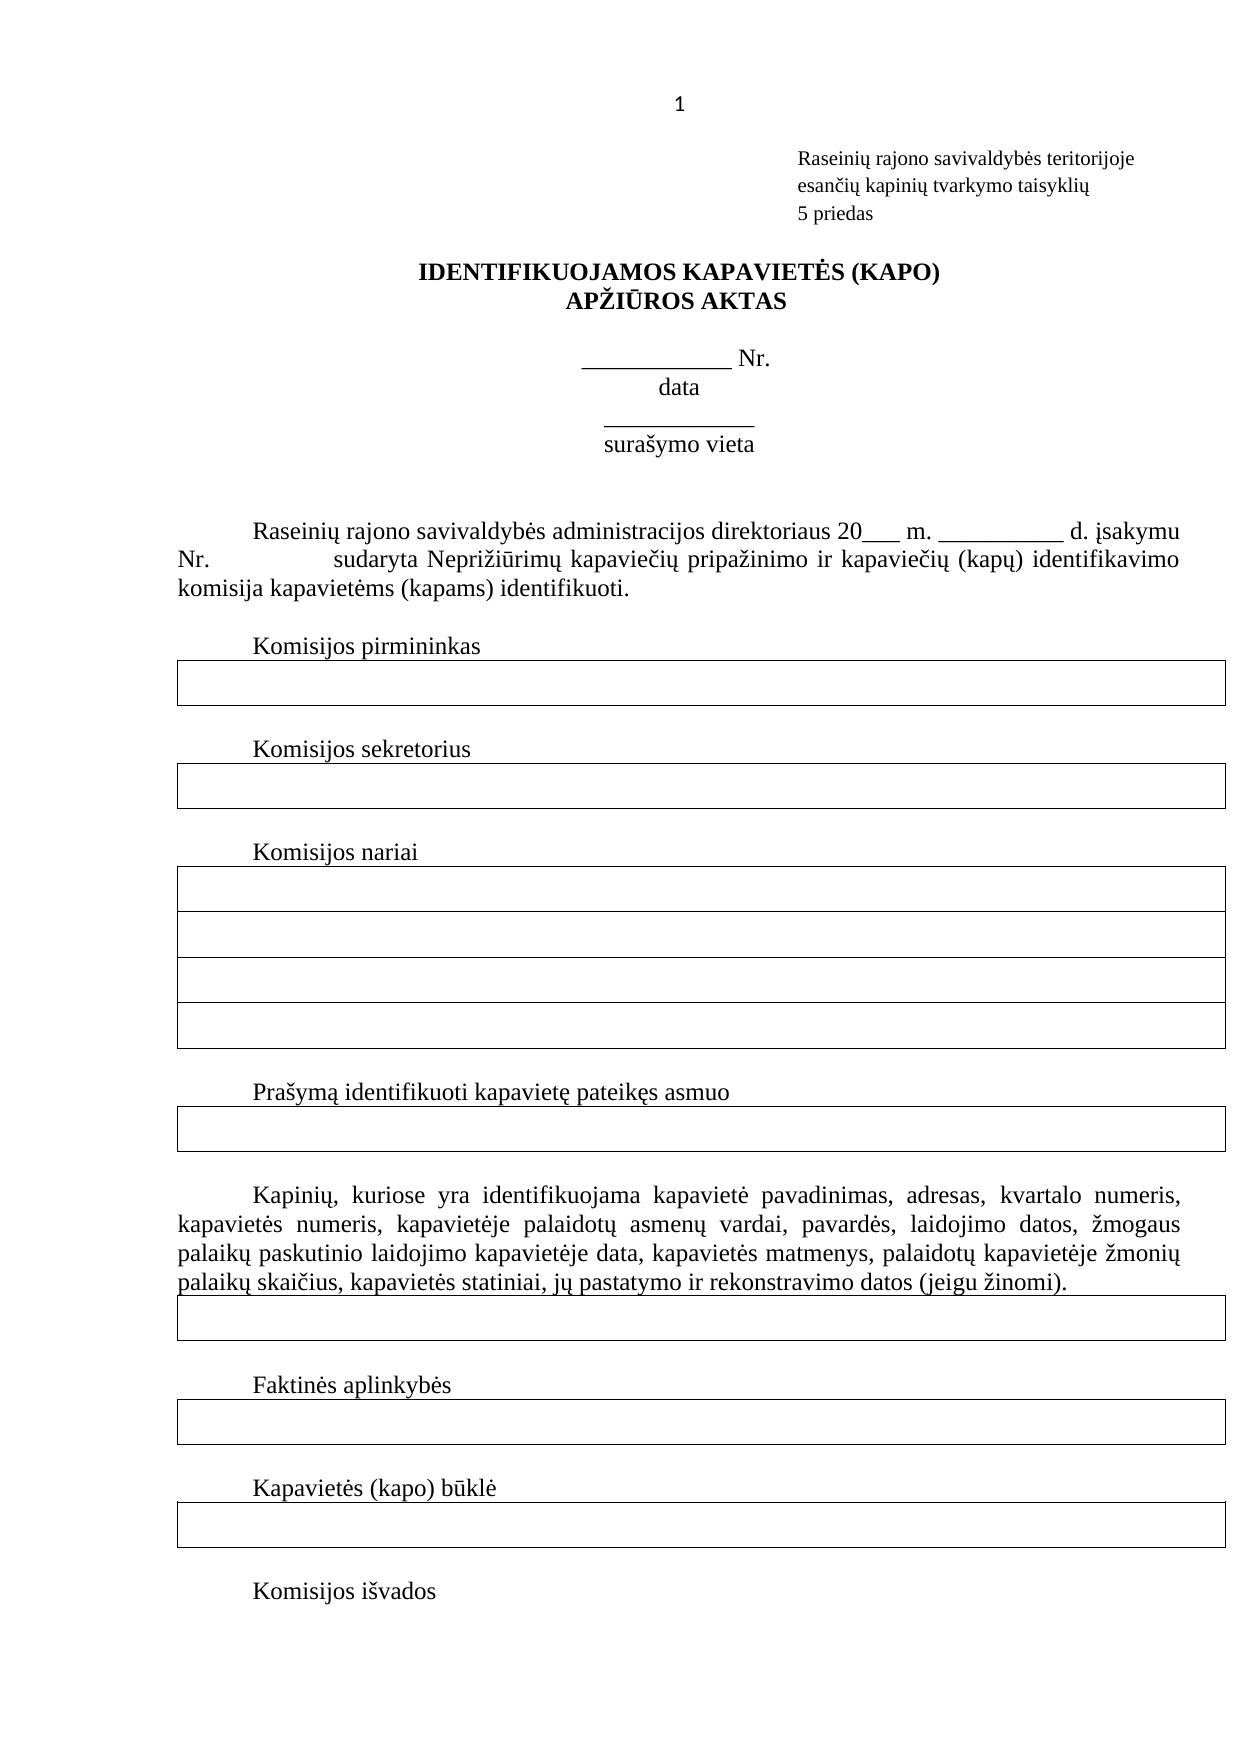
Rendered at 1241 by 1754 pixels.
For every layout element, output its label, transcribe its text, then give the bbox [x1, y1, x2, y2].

text Kapavietės (kapo) būklė [177, 1473, 1181, 1501]
text Raseinių rajono savivaldybės administracijos direktoriaus 20___ m. __________ d. įsakymu Nr. sudaryta Neprižiūrimų kapaviečių pripažinimo ir kapaviečių (kapų) identifikavimo komisija kapavietėms (kapams) identifikuoti. [177, 516, 1181, 602]
table_cell [178, 1003, 1225, 1048]
text IDENTIFIKUOJAMOS KAPAVIETĖS (KAPO) [177, 257, 1181, 286]
text Faktinės aplinkybės [177, 1370, 1181, 1398]
text APŽIŪROS AKTAS [177, 286, 1181, 314]
text Komisijos išvados [177, 1576, 1181, 1604]
table_header [178, 1296, 1225, 1340]
text esančių kapinių tvarkymo taisyklių [177, 173, 1181, 197]
table_header [178, 867, 1225, 911]
table_header [178, 1400, 1225, 1443]
text Komisijos sekretorius [177, 734, 1181, 762]
text Raseinių rajono savivaldybės teritorijoje [177, 145, 1181, 169]
table_cell [178, 958, 1225, 1002]
text ____________ Nr. [177, 343, 1181, 372]
text Kapinių, kuriose yra identifikuojama kapavietė pavadinimas, adresas, kvartalo numeris, kapavietės numeris, kapavietėje palaidotų asmenų vardai, pavardės, laidojimo datos, žmogaus palaikų paskutinio laidojimo kapavietėje data, kapavietės matmenys, palaidotų kapavietėje žmonių palaikų skaičius, kapavietės statiniai, jų pastatymo ir rekonstravimo datos (jeigu žinomi). [177, 1180, 1181, 1295]
table_header [178, 764, 1225, 807]
text ____________ [177, 401, 1181, 429]
text Prašymą identifikuoti kapavietę pateikęs asmuo [177, 1077, 1181, 1106]
table_header [178, 661, 1225, 704]
table_header [178, 1107, 1225, 1151]
text Komisijos pirmininkas [177, 631, 1181, 659]
text 5 priedas [177, 201, 1181, 225]
text data [177, 372, 1181, 401]
table_header [178, 1503, 1225, 1546]
table_cell [178, 912, 1225, 957]
text surašymo vieta [177, 429, 1181, 458]
text Komisijos nariai [177, 837, 1181, 866]
